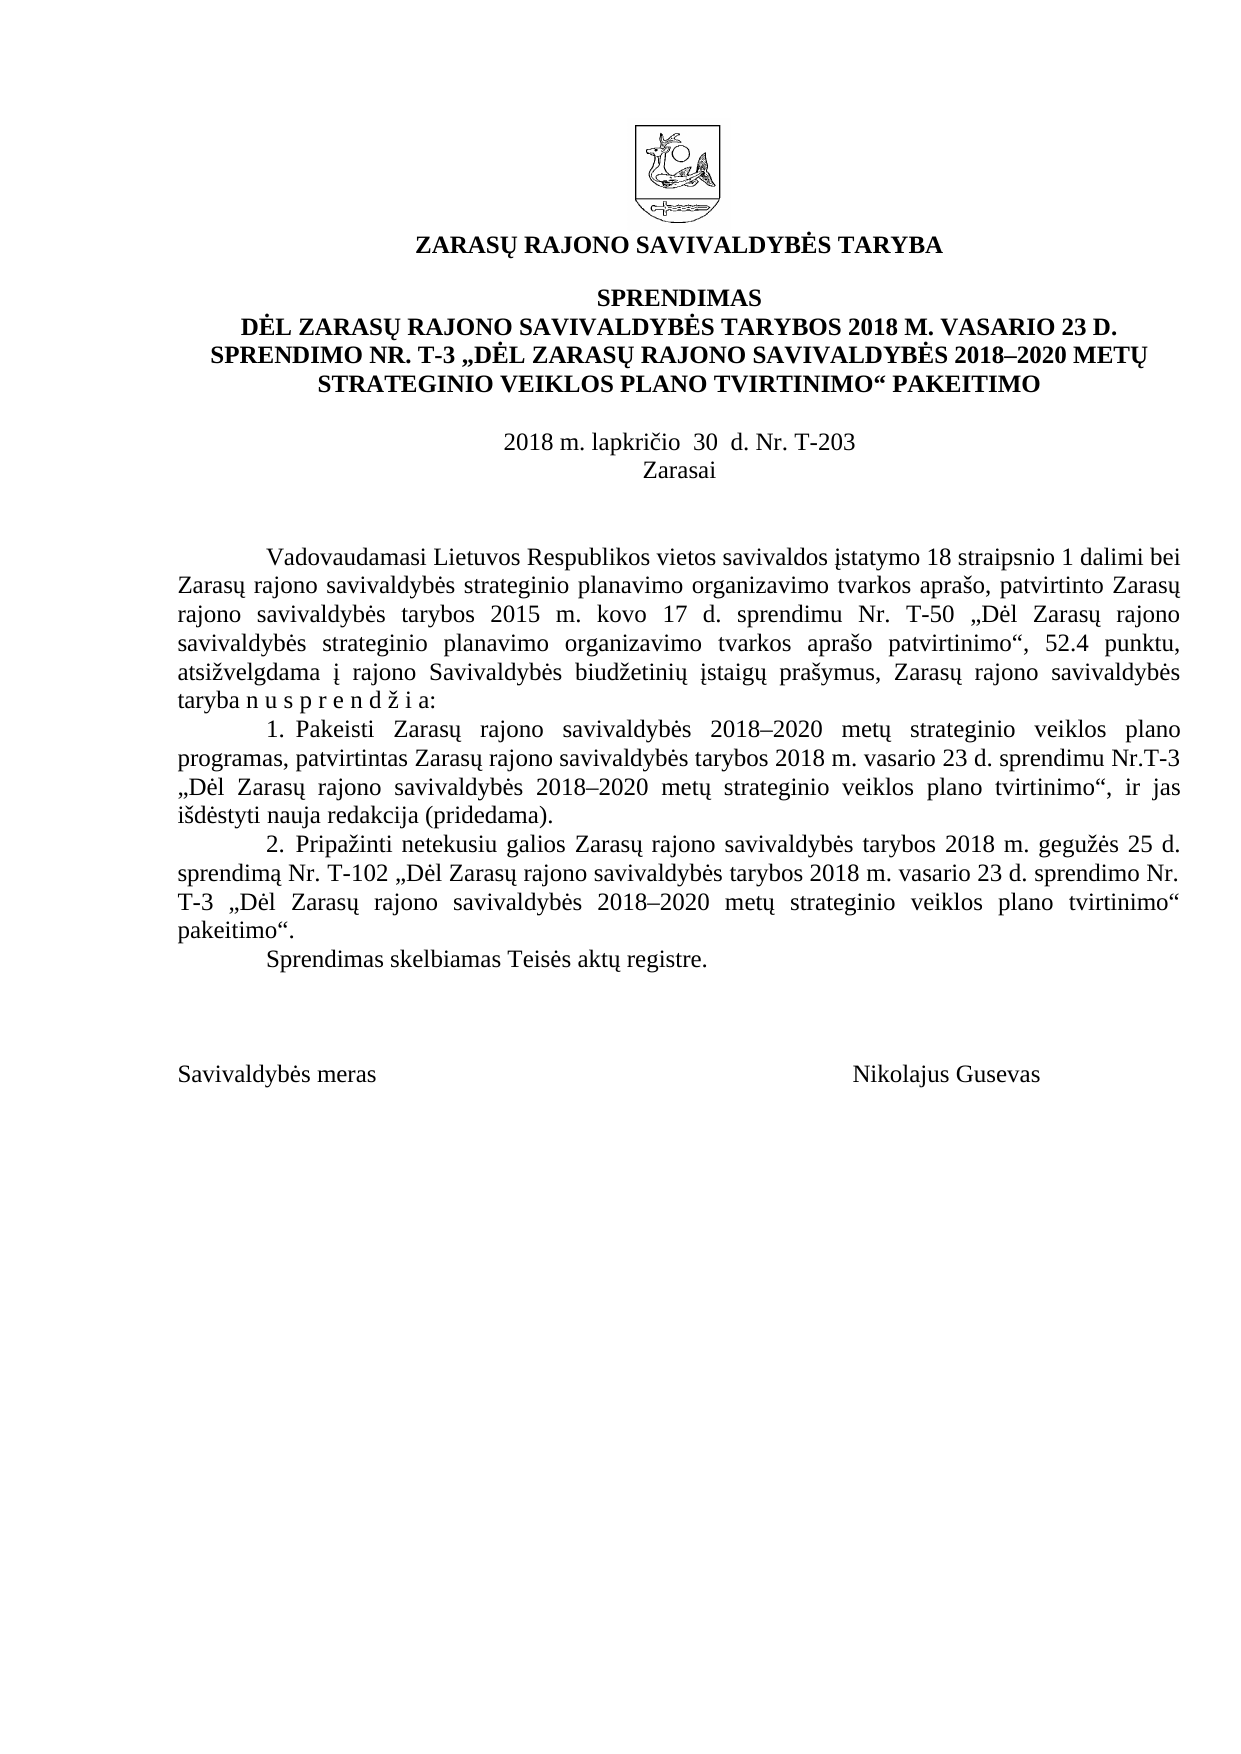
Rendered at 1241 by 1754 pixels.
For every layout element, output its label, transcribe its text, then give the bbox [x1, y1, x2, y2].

text 1. Pakeisti Zarasų rajono savivaldybės 2018–2020 metų strateginio veiklos plano programas, patvirtintas Zarasų rajono savivaldybės tarybos 2018 m. vasario 23 d. sprendimu Nr.T-3 „Dėl Zarasų rajono savivaldybės 2018–2020 metų strateginio veiklos plano tvirtinimo“, ir jas išdėstyti nauja redakcija (pridedama). [177, 714, 1181, 829]
text Savivaldybės meras Nikolajus Gusevas [177, 1059, 1181, 1088]
text Zarasai [177, 455, 1181, 484]
text 2. Pripažinti netekusiu galios Zarasų rajono savivaldybės tarybos 2018 m. gegužės 25 d. sprendimą Nr. T-102 „Dėl Zarasų rajono savivaldybės tarybos 2018 m. vasario 23 d. sprendimo Nr. T-3 „Dėl Zarasų rajono savivaldybės 2018–2020 metų strateginio veiklos plano tvirtinimo“ pakeitimo“. [177, 829, 1181, 944]
text Zarasų rajono savivaldybės taryba [177, 230, 1181, 259]
text Vadovaudamasi Lietuvos Respublikos vietos savivaldos įstatymo 18 straipsnio 1 dalimi bei Zarasų rajono savivaldybės strateginio planavimo organizavimo tvarkos aprašo, patvirtinto Zarasų rajono savivaldybės tarybos 2015 m. kovo 17 d. sprendimu Nr. T-50 „Dėl Zarasų rajono savivaldybės strateginio planavimo organizavimo tvarkos aprašo patvirtinimo“, 52.4 punktu, atsižvelgdama į rajono Savivaldybės biudžetinių įstaigų prašymus, Zarasų rajono savivaldybės taryba n u s p r e n d ž i a: [177, 542, 1181, 714]
text 2018 m. lapkričio 30 d. Nr. T-203 [177, 427, 1181, 455]
text SPRENDIMAS [177, 283, 1181, 312]
text DĖL ZARASŲ RAJONO SAVIVALDYBĖS TARYBOS 2018 M. VASARIO 23 D. SPRENDIMO NR. T-3 „DĖL ZARASŲ RAJONO SAVIVALDYBĖS 2018–2020 metų STRATEGINIO VEIKLOS PLANO TVIRTINIMO“ PAKEITIMO [177, 312, 1181, 398]
text Sprendimas skelbiamas Teisės aktų registre. [177, 944, 1181, 973]
